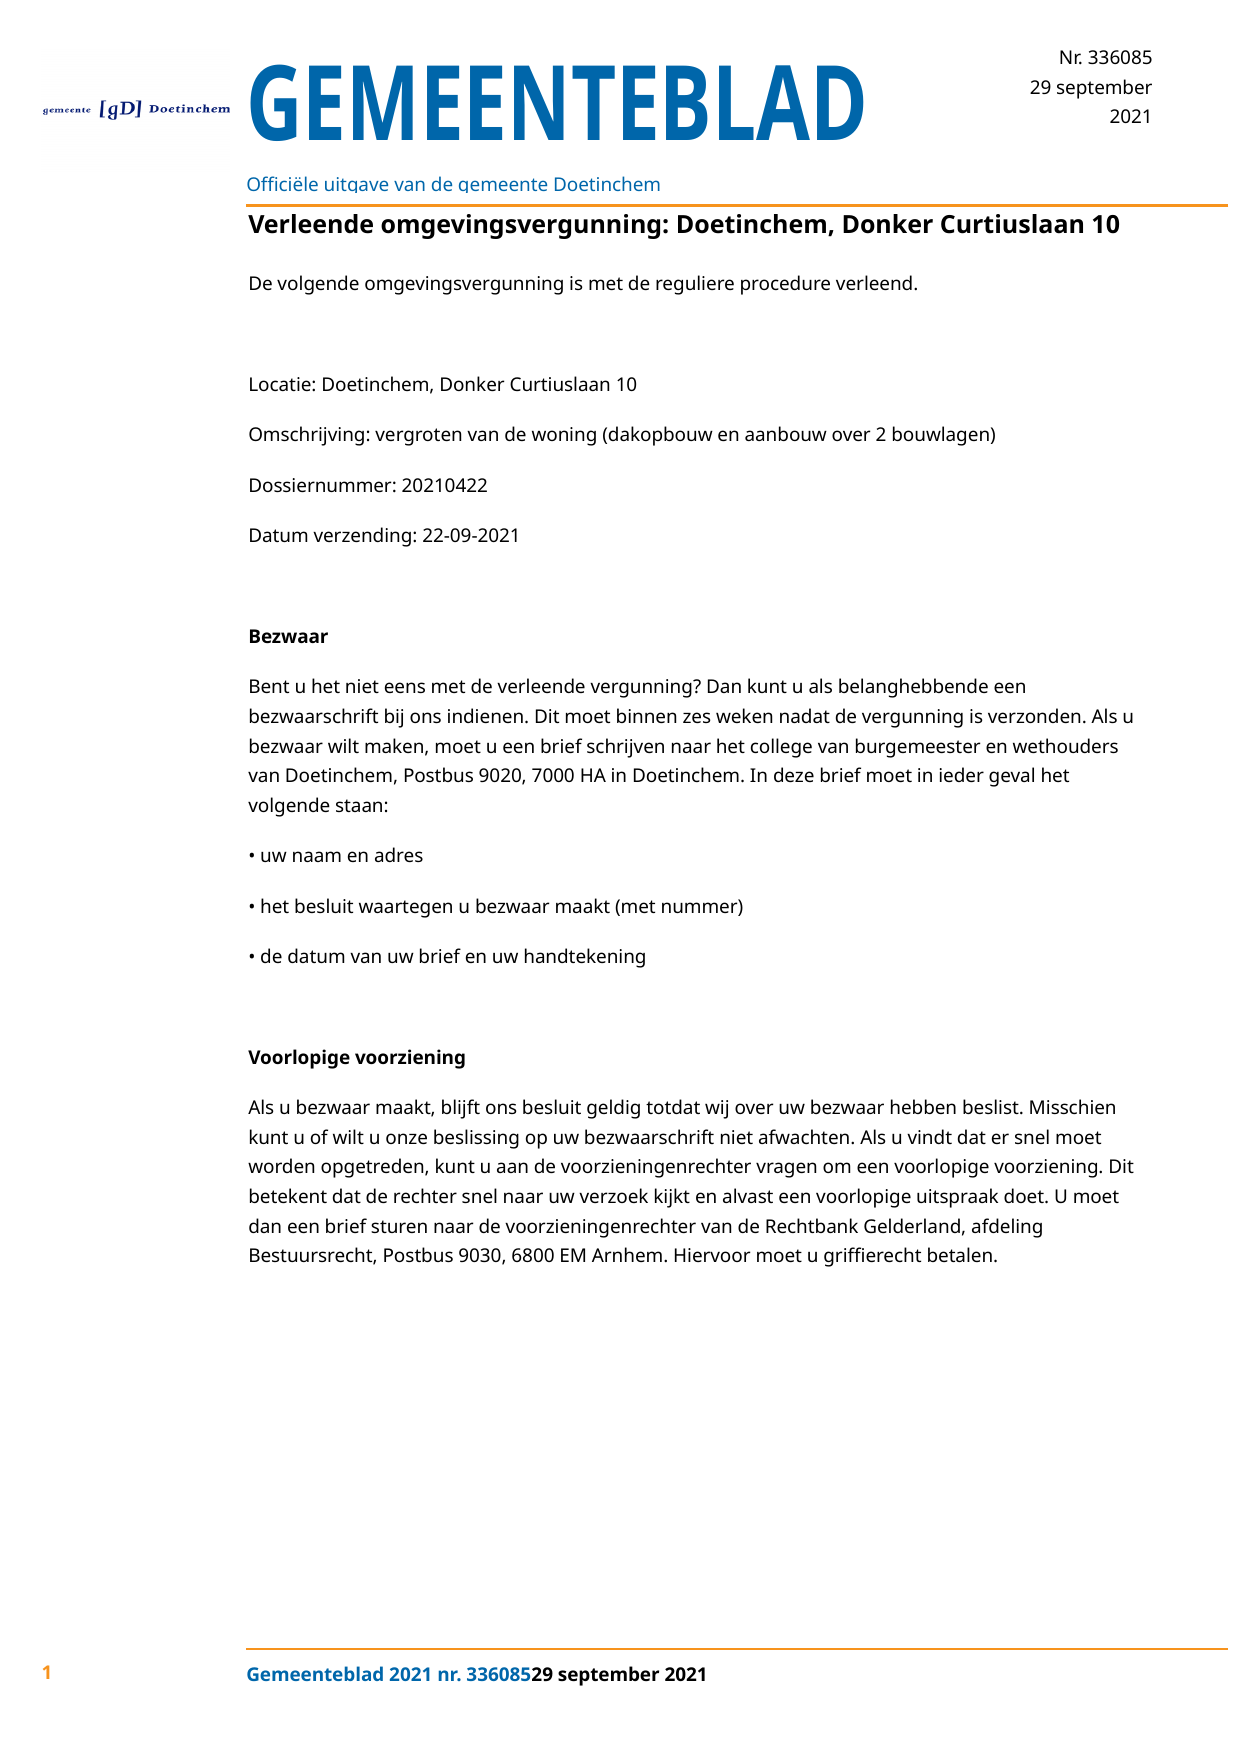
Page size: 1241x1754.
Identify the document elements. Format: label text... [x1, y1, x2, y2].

text Als u bezwaar maakt, blijft ons besluit geldig totdat wij over uw bezwaar hebben beslist. Misschien kunt u of wilt u onze beslissing op uw bezwaarschrift niet afwachten. Als u vindt dat er snel moet worden opgetreden, kunt u aan de voorzieningenrechter vragen om een voorlopige voorziening. Dit betekent dat de rechter snel naar uw verzoek kijkt en alvast een voorlopige uitspraak doet. U moet dan een brief sturen naar de voorzieningenrechter van de Rechtbank Gelderland, afdeling Bestuursrecht, Postbus 9030, 6800 EM Arnhem. Hiervoor moet u griffierecht betalen. [248, 1094, 1152, 1268]
picture [41, 47, 231, 172]
text Verleende omgevingsvergunning: Doetinchem, Donker Curtiuslaan 10 [248, 207, 1152, 241]
text Bent u het niet eens met de verleende vergunning? Dan kunt u als belanghebbende een bezwaarschrift bij ons indienen. Dit moet binnen zes weken nadat de vergunning is verzonden. Als u bezwaar wilt maken, moet u een brief schrijven naar het college van burgemeester en wethouders van Doetinchem, Postbus 9020, 7000 HA in Doetinchem. In deze brief moet in ieder geval het volgende staan: [248, 674, 1152, 818]
text Locatie: Doetinchem, Donker Curtiuslaan 10 [248, 371, 1152, 397]
text • de datum van uw brief en uw handtekening [248, 943, 1152, 969]
text Omschrijving: vergroten van de woning (dakopbouw en aanbouw over 2 bouwlagen) [248, 422, 1152, 447]
text De volgende omgevingsvergunning is met de reguliere procedure verleend. [248, 270, 1152, 296]
text Datum verzending: 22-09-2021 [248, 522, 1152, 548]
text Dossiernummer: 20210422 [248, 472, 1152, 498]
text • het besluit waartegen u bezwaar maakt (met nummer) [248, 893, 1152, 918]
text Bezwaar [248, 623, 1152, 649]
text • uw naam en adres [248, 842, 1152, 868]
text Voorlopige voorziening [248, 1044, 1152, 1070]
